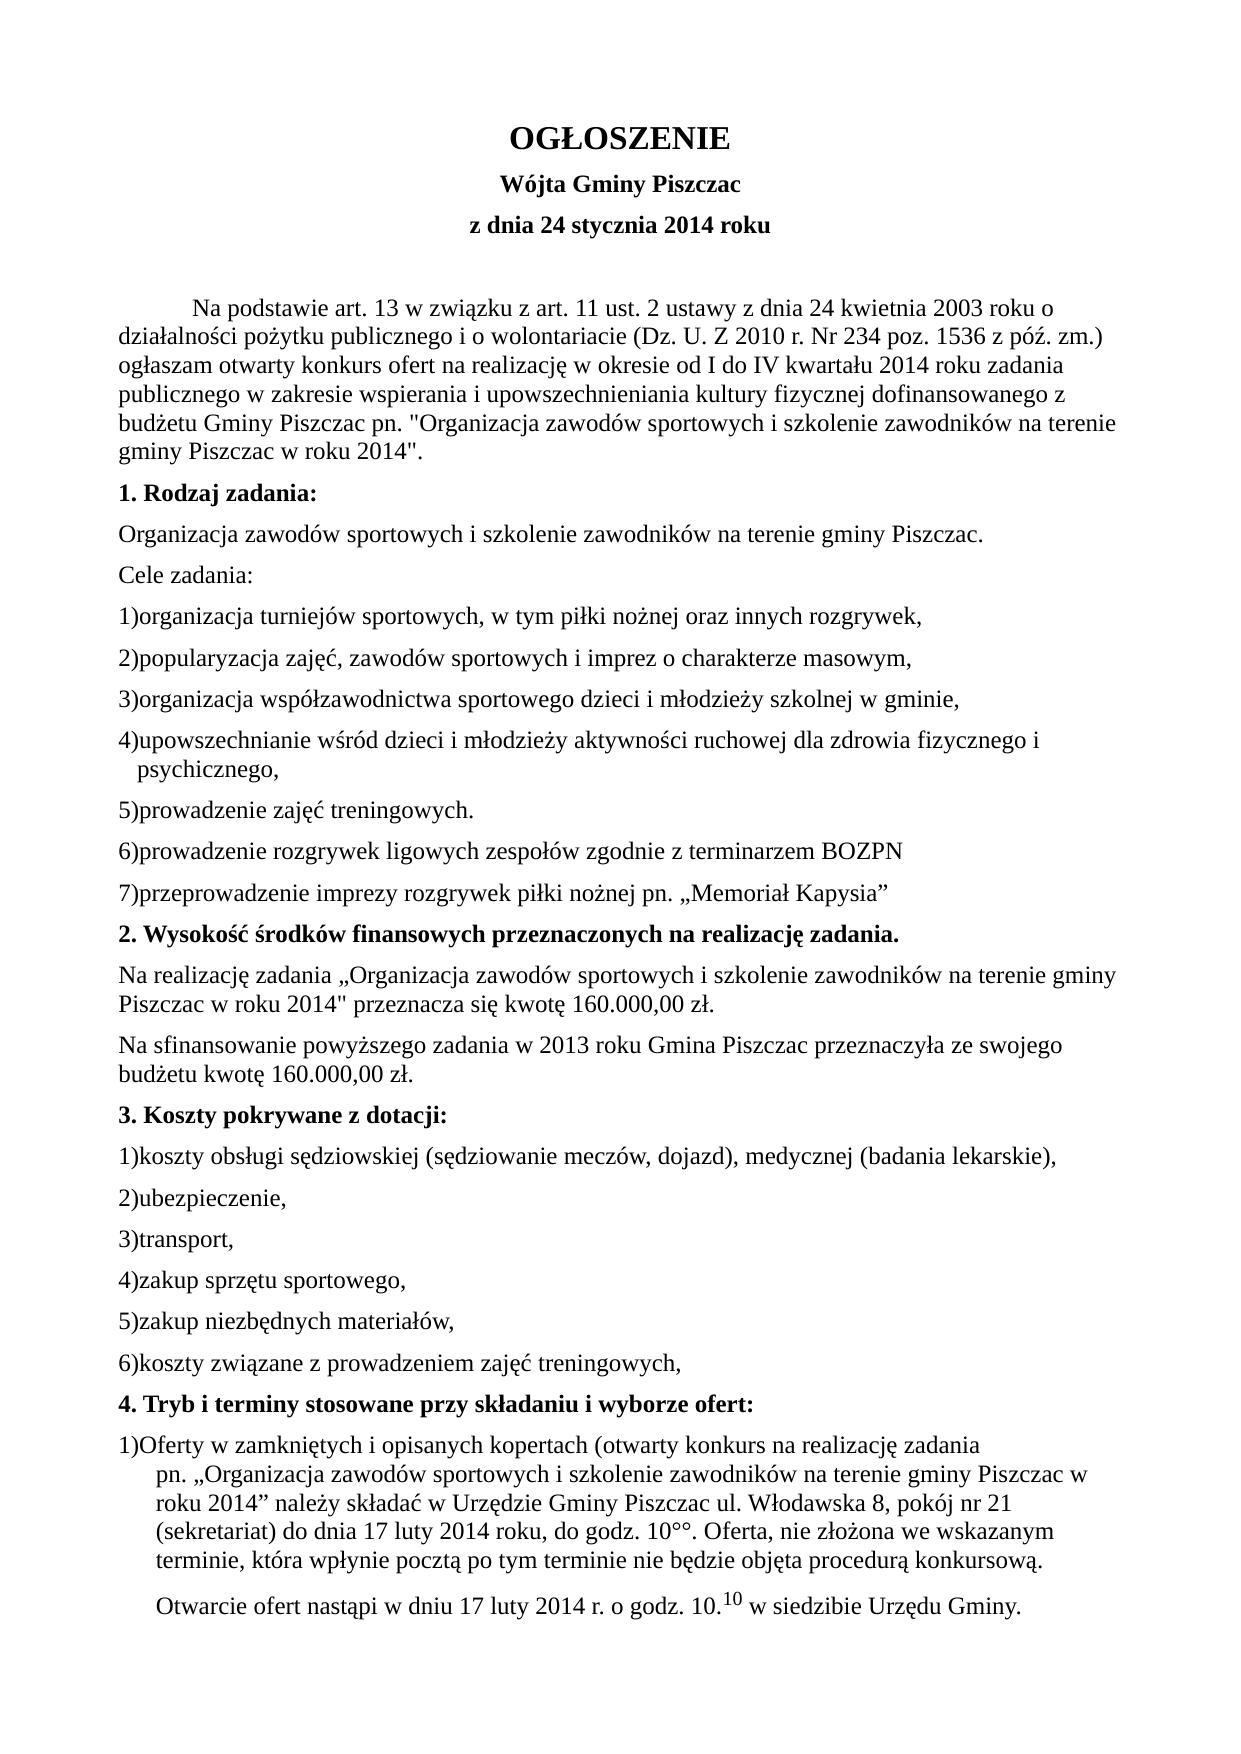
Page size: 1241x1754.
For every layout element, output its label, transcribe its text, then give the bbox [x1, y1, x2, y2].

text 6)prowadzenie rozgrywek ligowych zespołów zgodnie z terminarzem BOZPN [118, 836, 1122, 865]
text Cele zadania: [118, 560, 1122, 589]
text Otwarcie ofert nastąpi w dniu 17 luty 2014 r. o godz. 10.10 w siedzibie Urzędu Gminy. [156, 1586, 1122, 1620]
text 2)ubezpieczenie, [118, 1183, 1122, 1211]
text 3. Koszty pokrywane z dotacji: [118, 1100, 1122, 1129]
text 5)prowadzenie zajęć treningowych. [118, 795, 1122, 824]
text 4)upowszechnianie wśród dzieci i młodzieży aktywności ruchowej dla zdrowia fizycznego i psychicznego, [118, 725, 1122, 783]
text 2. Wysokość środków finansowych przeznaczonych na realizację zadania. [118, 919, 1122, 948]
text Na sfinansowanie powyższego zadania w 2013 roku Gmina Piszczac przeznaczyła ze swojego budżetu kwotę 160.000,00 zł. [118, 1030, 1122, 1088]
text 3)organizacja współzawodnictwa sportowego dzieci i młodzieży szkolnej w gminie, [118, 684, 1122, 713]
text Na podstawie art. 13 w związku z art. 11 ust. 2 ustawy z dnia 24 kwietnia 2003 roku o działalności pożytku publicznego i o wolontariacie (Dz. U. Z 2010 r. Nr 234 poz. 1536 z póź. zm.) ogłaszam otwarty konkurs ofert na realizację w okresie od I do IV kwartału 2014 roku zadania publicznego w zakresie wspierania i upowszechnieniania kultury fizycznej dofinansowanego z budżetu Gminy Piszczac pn. "Organizacja zawodów sportowych i szkolenie zawodników na terenie gminy Piszczac w roku 2014". [118, 293, 1122, 465]
text Organizacja zawodów sportowych i szkolenie zawodników na terenie gminy Piszczac. [118, 519, 1122, 548]
text z dnia 24 stycznia 2014 roku [118, 210, 1122, 239]
text 6)koszty związane z prowadzeniem zajęć treningowych, [118, 1348, 1122, 1376]
text 1)koszty obsługi sędziowskiej (sędziowanie meczów, dojazd), medycznej (badania lekarskie), [118, 1141, 1122, 1170]
text Wójta Gminy Piszczac [118, 169, 1122, 198]
text OGŁOSZENIE [118, 118, 1122, 156]
text Na realizację zadania „Organizacja zawodów sportowych i szkolenie zawodników na terenie gminy Piszczac w roku 2014" przeznacza się kwotę 160.000,00 zł. [118, 960, 1122, 1018]
text 1. Rodzaj zadania: [118, 478, 1122, 506]
text 4. Tryb i terminy stosowane przy składaniu i wyborze ofert: [118, 1389, 1122, 1418]
text 1)organizacja turniejów sportowych, w tym piłki nożnej oraz innych rozgrywek, [118, 601, 1122, 630]
text 5)zakup niezbędnych materiałów, [118, 1306, 1122, 1335]
text 7)przeprowadzenie imprezy rozgrywek piłki nożnej pn. „Memoriał Kapysia” [118, 878, 1122, 906]
text 4)zakup sprzętu sportowego, [118, 1265, 1122, 1294]
text 1)Oferty w zamkniętych i opisanych kopertach (otwarty konkurs na realizację zadania pn. „Organizacja zawodów sportowych i szkolenie zawodników na terenie gminy Piszczac w roku 2014” należy składać w Urzędzie Gminy Piszczac ul. Włodawska 8, pokój nr 21 (sekretariat) do dnia 17 luty 2014 roku, do godz. 10°°. Oferta, nie złożona we wskazanym terminie, która wpłynie pocztą po tym terminie nie będzie objęta procedurą konkursową. [118, 1430, 1122, 1574]
text 2)popularyzacja zajęć, zawodów sportowych i imprez o charakterze masowym, [118, 643, 1122, 671]
text 3)transport, [118, 1224, 1122, 1253]
